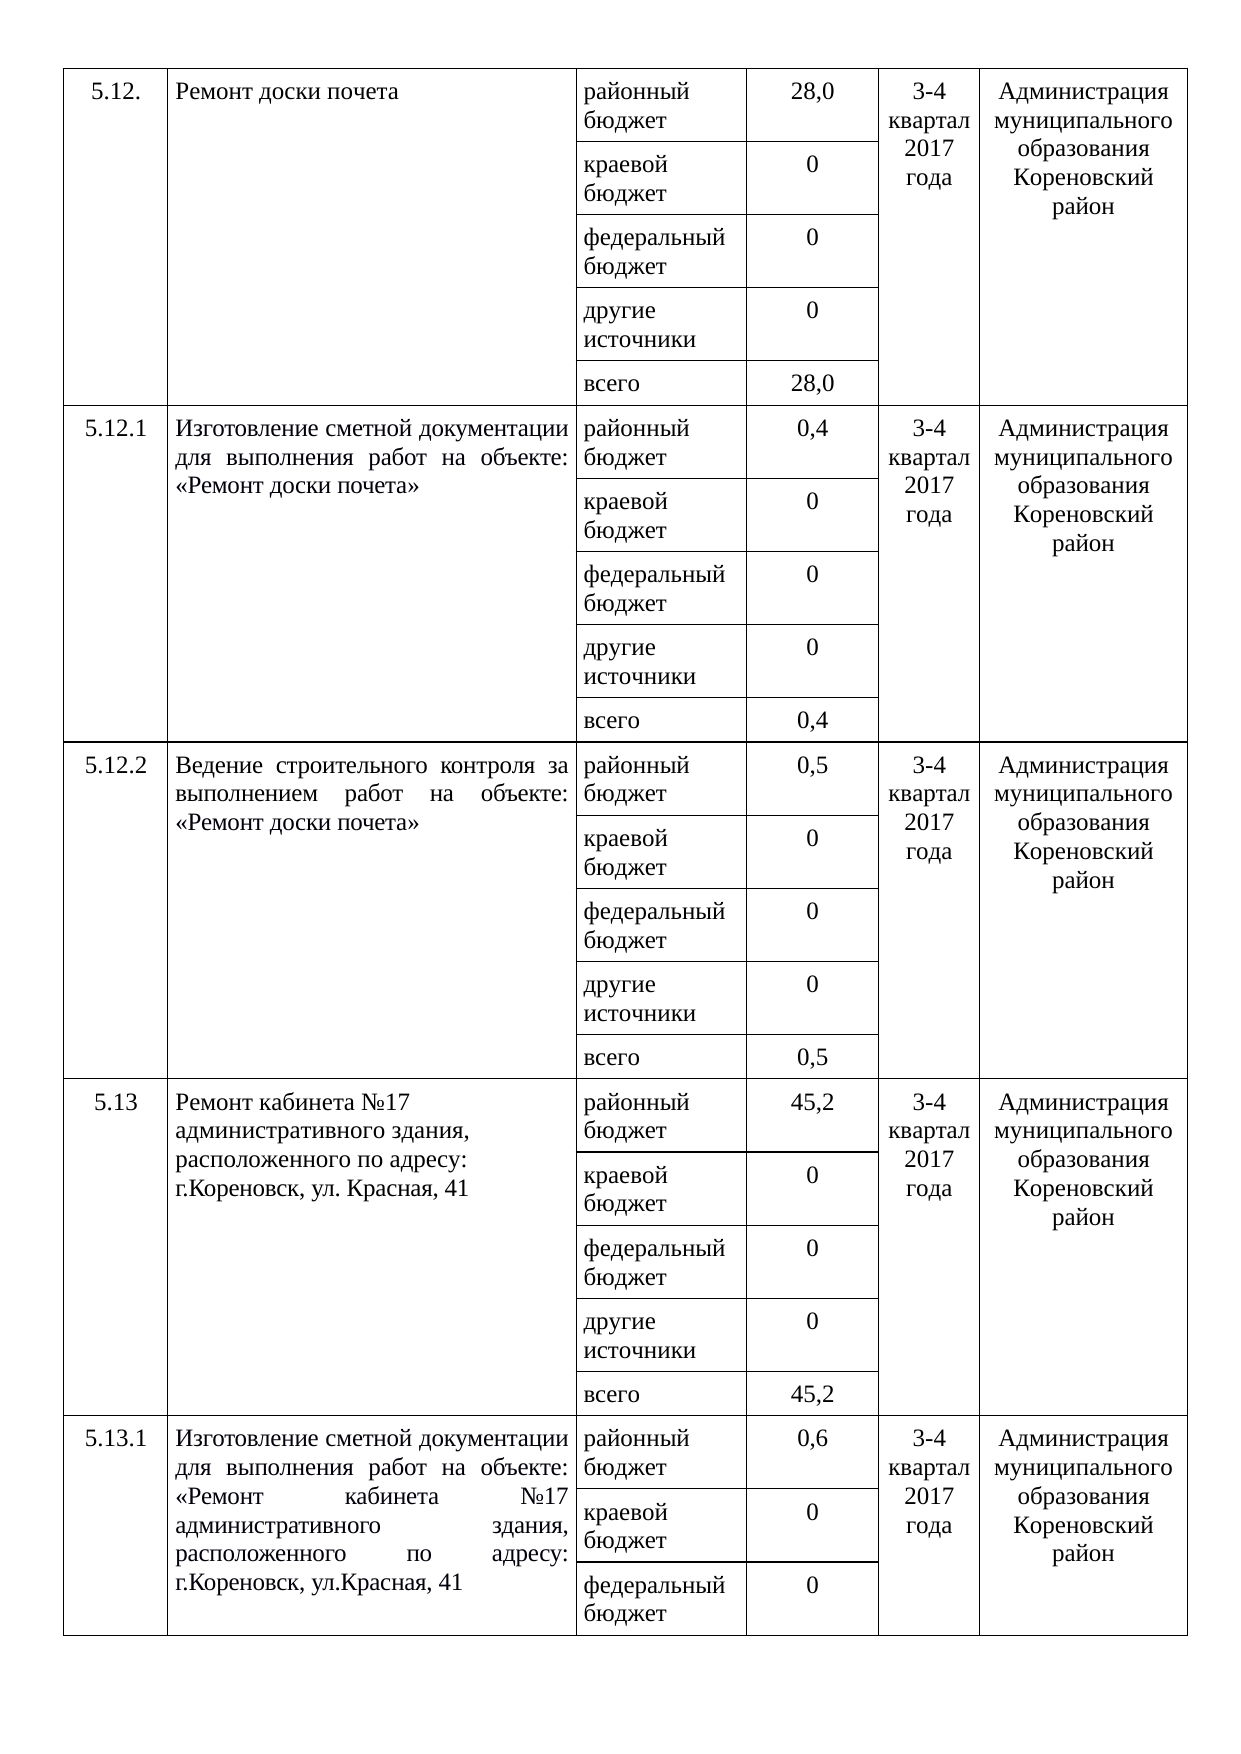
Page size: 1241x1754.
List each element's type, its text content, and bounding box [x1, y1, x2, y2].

table_cell 5.12. [64, 69, 167, 404]
table_cell 3-4 квартал 2017 года [879, 69, 979, 404]
table_cell всего [577, 698, 746, 741]
table_cell всего [577, 361, 746, 404]
table_cell 5.13.1 [64, 1416, 167, 1634]
table_cell Ремонт кабинета №17 административного здания, расположенного по адресу: г.Кореновск, ул. Красная, 41 [168, 1079, 576, 1415]
table_cell районный бюджет [577, 69, 746, 141]
table_cell 0 [747, 625, 878, 697]
table_cell 0,4 [747, 698, 878, 741]
table_cell федеральный бюджет [577, 1226, 746, 1298]
table_cell 0,5 [747, 1035, 878, 1078]
table_cell Ремонт доски почета [168, 69, 576, 404]
table_cell 0 [747, 816, 878, 888]
table_cell 5.12.1 [64, 406, 167, 741]
table_cell 0 [747, 552, 878, 624]
table_cell Изготовление сметной документации для выполнения работ на объекте: «Ремонт кабинета №17 административного здания, расположенного по адресу: г.Кореновск, ул.Красная, 41 [168, 1416, 576, 1634]
table_cell 0 [747, 142, 878, 214]
table_cell 0 [747, 1489, 878, 1561]
table_cell Ведение строительного контроля за выполнением работ на объекте: «Ремонт доски почета» [168, 743, 576, 1078]
table_cell другие источники [577, 288, 746, 360]
table_cell 0,4 [747, 406, 878, 478]
table_cell районный бюджет [577, 743, 746, 814]
table_cell федеральный бюджет [577, 1563, 746, 1634]
table_cell 0 [747, 479, 878, 551]
table_cell Администрация муниципального образования Кореновский район [980, 1416, 1187, 1634]
table_cell 0 [747, 1299, 878, 1371]
table_cell 0,6 [747, 1416, 878, 1488]
table_cell 0 [747, 1226, 878, 1298]
table_cell другие источники [577, 1299, 746, 1371]
table_cell Изготовление сметной документации для выполнения работ на объекте: «Ремонт доски почета» [168, 406, 576, 741]
table_cell 3-4 квартал 2017 года [879, 1416, 979, 1634]
table_cell федеральный бюджет [577, 889, 746, 961]
table_cell краевой бюджет [577, 479, 746, 551]
table_cell 0 [747, 889, 878, 961]
table_cell федеральный бюджет [577, 215, 746, 287]
table_cell 45,2 [747, 1372, 878, 1415]
table_cell всего [577, 1372, 746, 1415]
table_cell 45,2 [747, 1079, 878, 1151]
table_cell краевой бюджет [577, 816, 746, 888]
table_cell 0 [747, 288, 878, 360]
table_cell 28,0 [747, 69, 878, 141]
table_cell районный бюджет [577, 1079, 746, 1151]
table_cell 28,0 [747, 361, 878, 404]
table_cell Администрация муниципального образования Кореновский район [980, 69, 1187, 404]
table_cell 5.13 [64, 1079, 167, 1415]
table_cell краевой бюджет [577, 142, 746, 214]
table_cell 3-4 квартал 2017 года [879, 406, 979, 741]
table_cell Администрация муниципального образования Кореновский район [980, 743, 1187, 1078]
table_cell 0 [747, 1563, 878, 1634]
table_cell другие источники [577, 962, 746, 1034]
table_cell районный бюджет [577, 406, 746, 478]
table_cell Администрация муниципального образования Кореновский район [980, 1079, 1187, 1415]
table_cell 0 [747, 215, 878, 287]
table_cell 3-4 квартал 2017 года [879, 743, 979, 1078]
table_cell всего [577, 1035, 746, 1078]
table_cell 0 [747, 962, 878, 1034]
table_cell районный бюджет [577, 1416, 746, 1488]
table_cell 0 [747, 1153, 878, 1224]
table_cell краевой бюджет [577, 1489, 746, 1561]
table_cell федеральный бюджет [577, 552, 746, 624]
table_cell Администрация муниципального образования Кореновский район [980, 406, 1187, 741]
table_cell 3-4 квартал 2017 года [879, 1079, 979, 1415]
table_cell 5.12.2 [64, 743, 167, 1078]
table_cell другие источники [577, 625, 746, 697]
table_cell краевой бюджет [577, 1153, 746, 1224]
table_cell 0,5 [747, 743, 878, 814]
